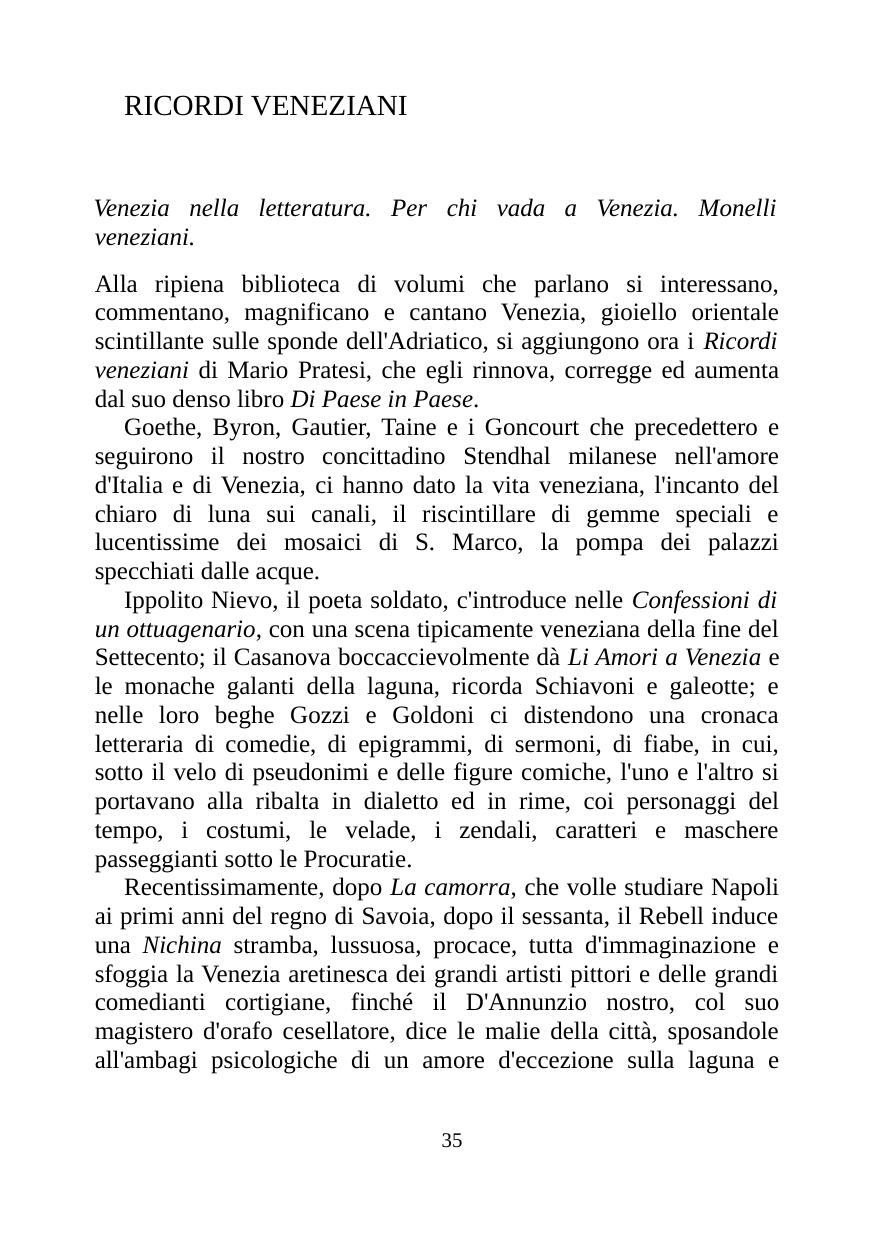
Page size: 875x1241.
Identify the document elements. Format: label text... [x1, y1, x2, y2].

subtitle RICORDI VENEZIANI [124, 88, 779, 122]
text Recentissimamente, dopo La camorra, che volle studiare Napoli ai primi anni del regno di Savoia, dopo il sessanta, il Rebell induce una Nichina stramba, lussuosa, procace, tutta d'immaginazione e sfoggia la Venezia aretinesca dei grandi artisti pittori e delle grandi comedianti cortigiane, finché il D'Annunzio nostro, col suo magistero d'orafo cesellatore, dice le malie della città, sposandole all'ambagi psicologiche di un amore d'eccezione sulla laguna e [94, 872, 779, 1074]
text Alla ripiena biblioteca di volumi che parlano si interessano, commentano, magnificano e cantano Venezia, gioiello orientale scintillante sulle sponde dell'Adriatico, si aggiungono ora i Ricordi veneziani di Mario Pratesi, che egli rinnova, corregge ed aumenta dal suo denso libro Di Paese in Paese. [94, 269, 779, 412]
text Ippolito Nievo, il poeta soldato, c'introduce nelle Confessioni di un ottuagenario, con una scena tipicamente veneziana della fine del Settecento; il Casanova boccaccievolmente dà Li Amori a Venezia e le monache galanti della laguna, ricorda Schiavoni e galeotte; e nelle loro beghe Gozzi e Goldoni ci distendono una cronaca letteraria di comedie, di epigrammi, di sermoni, di fiabe, in cui, sotto il velo di pseudonimi e delle figure comiche, l'uno e l'altro si portavano alla ribalta in dialetto ed in rime, coi personaggi del tempo, i costumi, le velade, i zendali, caratteri e maschere passeggianti sotto le Procuratie. [94, 585, 779, 872]
text Goethe, Byron, Gautier, Taine e i Goncourt che precedettero e seguirono il nostro concittadino Stendhal milanese nell'amore d'Italia e di Venezia, ci hanno dato la vita veneziana, l'incanto del chiaro di luna sui canali, il riscintillare di gemme speciali e lucentissime dei mosaici di S. Marco, la pompa dei palazzi specchiati dalle acque. [94, 412, 779, 585]
text Venezia nella letteratura. Per chi vada a Venezia. Monelli veneziani. [93, 193, 779, 251]
